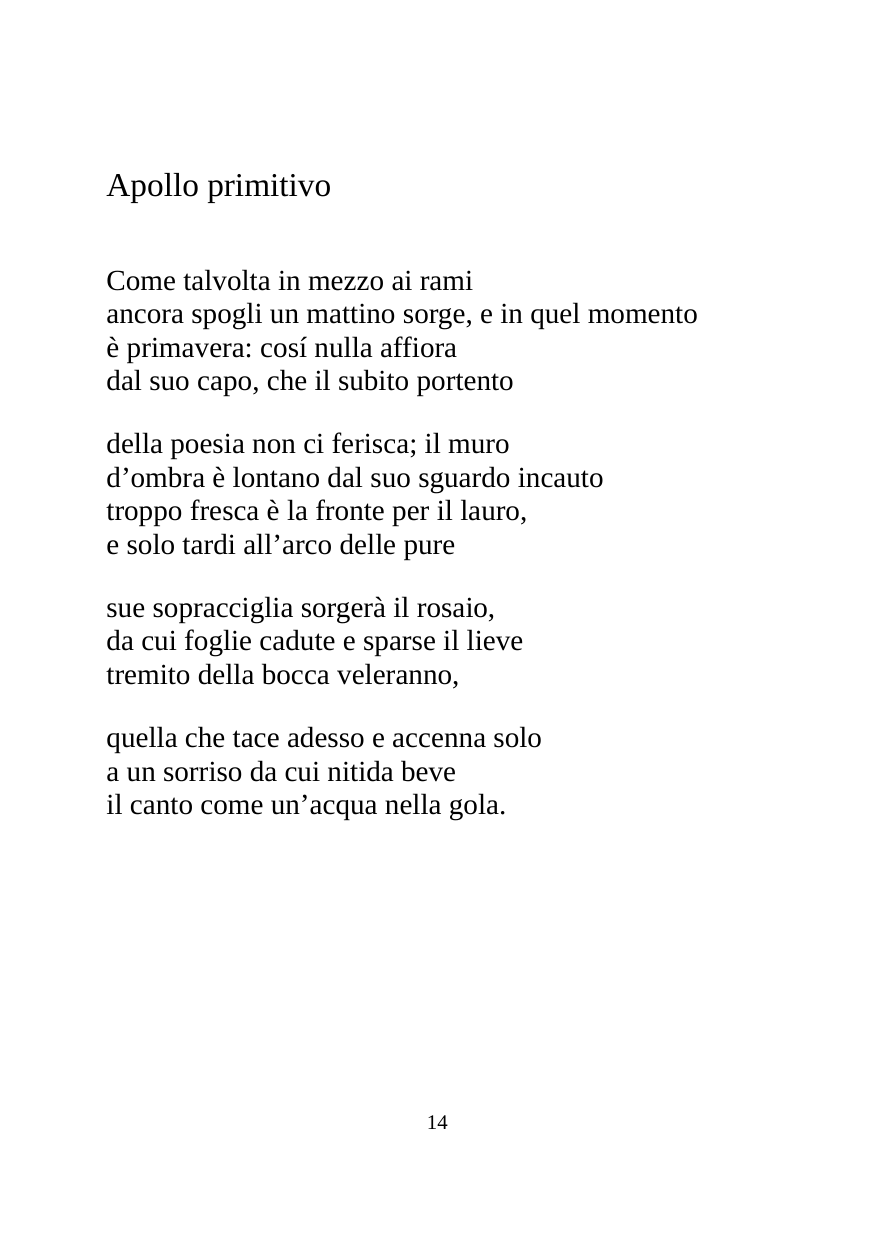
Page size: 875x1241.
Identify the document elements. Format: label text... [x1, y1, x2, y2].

text sue sopracciglia sorgerà il rosaio, da cui foglie cadute e sparse il lieve tremito della bocca veleranno, [106, 590, 768, 691]
subtitle Apollo primitivo [106, 165, 768, 204]
text della poesia non ci ferisca; il muro d’ombra è lontano dal suo sguardo incauto troppo fresca è la fronte per il lauro, e solo tardi all’arco delle pure [106, 426, 768, 561]
text Come talvolta in mezzo ai rami ancora spogli un mattino sorge, e in quel momento è primavera: cosí nulla affiora dal suo capo, che il subito portento [106, 263, 768, 397]
text quella che tace adesso e accenna solo a un sorriso da cui nitida beve il canto come un’acqua nella gola. [106, 720, 768, 821]
